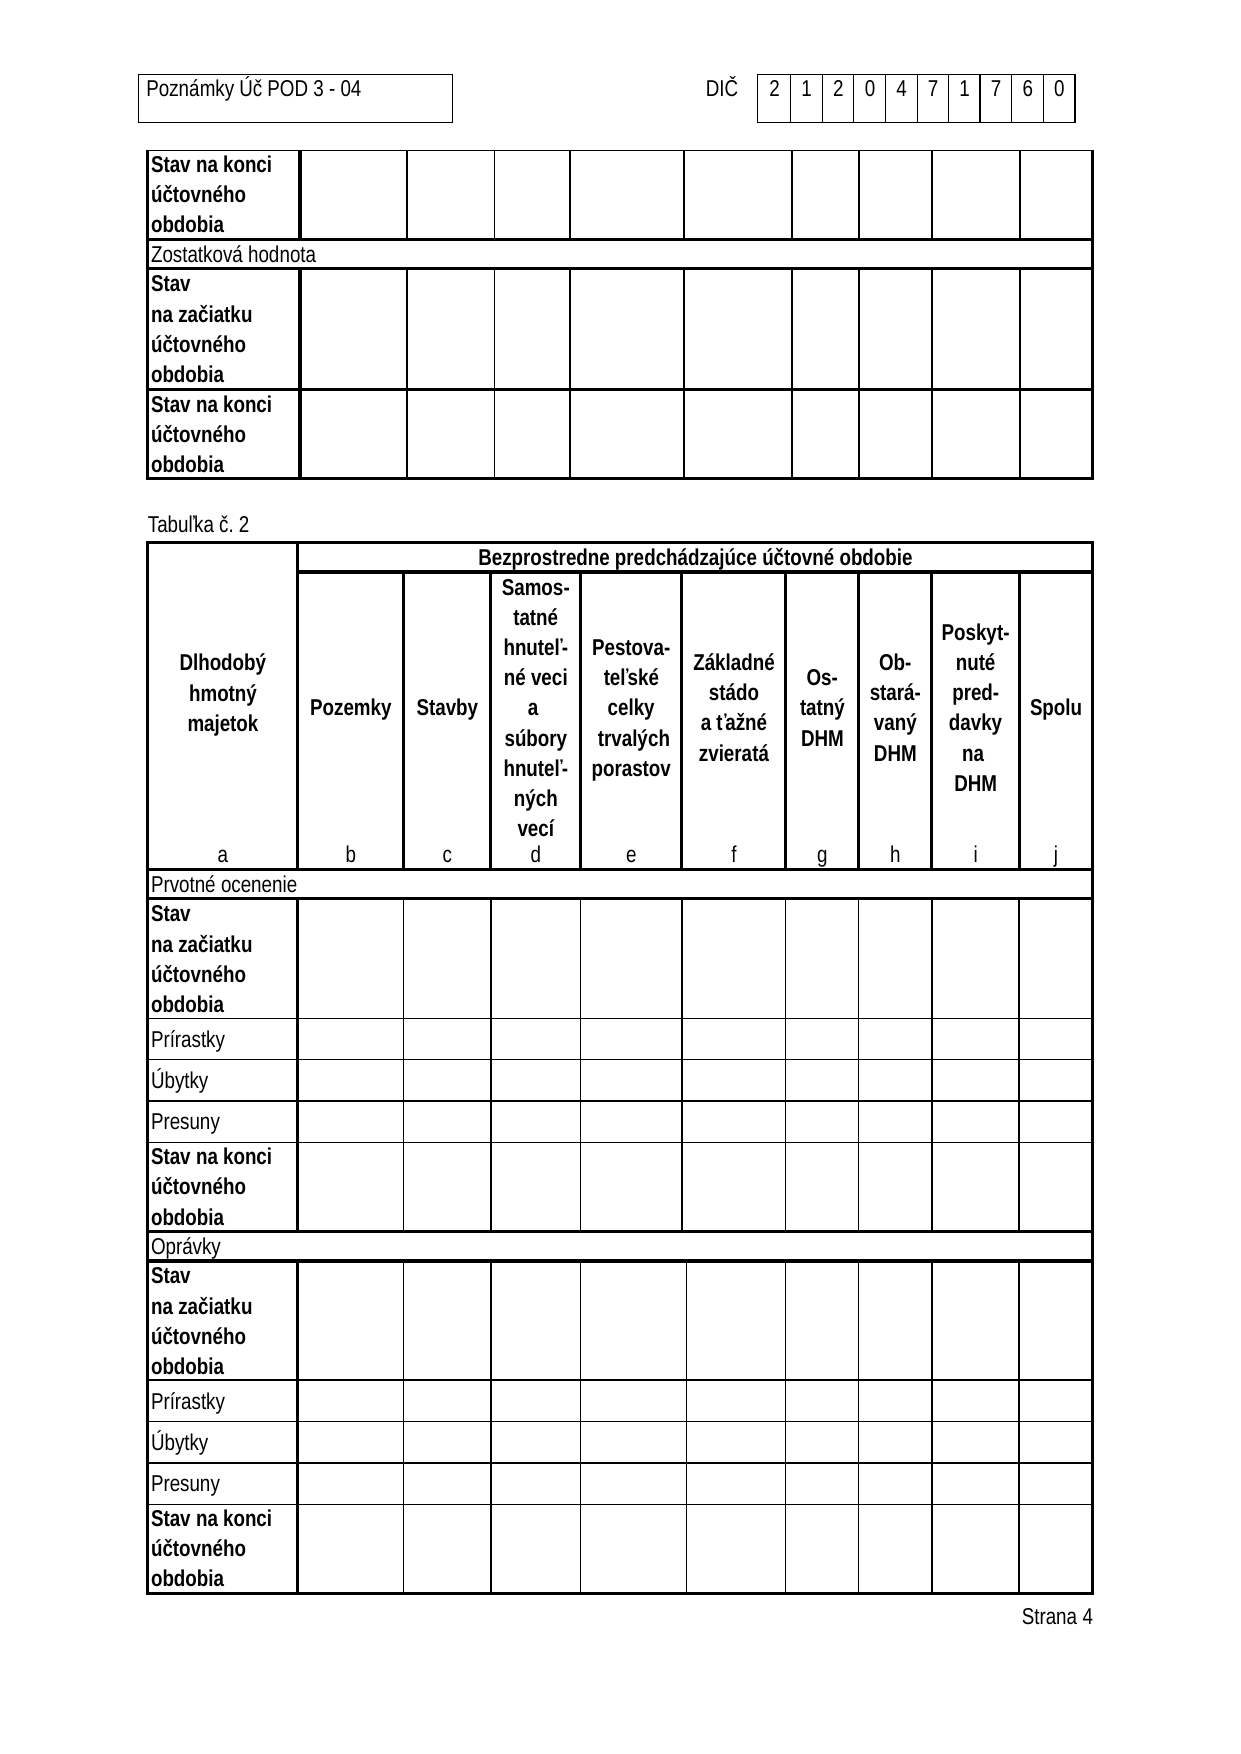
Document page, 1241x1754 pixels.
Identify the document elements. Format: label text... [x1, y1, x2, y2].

table_cell [933, 1102, 1018, 1141]
table_cell [933, 391, 1019, 477]
table_cell [404, 1060, 490, 1100]
table_cell c [405, 841, 489, 868]
table_cell [786, 1381, 858, 1421]
table_cell d [492, 841, 579, 868]
table_cell a [149, 841, 296, 868]
table_cell [1020, 1102, 1091, 1141]
table_cell [492, 1464, 580, 1503]
table_cell [492, 1060, 580, 1100]
table_cell g [787, 841, 857, 868]
table_header Dlhodobý hmotný majetok [149, 544, 296, 841]
table_cell [492, 1143, 580, 1230]
table_cell [860, 270, 931, 387]
table_cell [1020, 1060, 1091, 1100]
table_cell Stavby [405, 574, 489, 841]
table_cell [492, 900, 580, 1017]
table_cell [933, 900, 1018, 1017]
table_cell [581, 1143, 681, 1230]
table_cell [933, 270, 1019, 387]
table_cell [299, 1422, 403, 1462]
table_cell [786, 1019, 858, 1059]
table_cell [581, 1060, 681, 1100]
table_cell [404, 1263, 490, 1379]
table_cell Presuny [149, 1102, 296, 1141]
table_cell [299, 1019, 403, 1059]
table_cell [571, 270, 683, 387]
table_cell [302, 270, 406, 387]
table_cell Spolu [1021, 574, 1091, 841]
table_cell [492, 1019, 580, 1059]
table_cell [933, 1143, 1018, 1230]
table_cell [408, 391, 494, 477]
table_cell [683, 1060, 785, 1100]
table_cell Zostatková hodnota [149, 241, 1091, 267]
table_cell [933, 1422, 1018, 1462]
table_cell [1020, 900, 1091, 1017]
table_cell [786, 1422, 858, 1462]
table_cell [1020, 1381, 1091, 1421]
table_cell Stav na konci účtovného obdobia [149, 1143, 296, 1230]
table_cell [1020, 1422, 1091, 1462]
table_cell Stav na začiatku účtovného obdobia [149, 900, 296, 1017]
table_cell Stav na konci účtovného obdobia [149, 151, 298, 238]
table_cell [793, 151, 858, 238]
table_cell [571, 391, 683, 477]
table_cell e [582, 841, 680, 868]
table_cell [687, 1505, 785, 1592]
table_cell Úbytky [149, 1060, 296, 1100]
table_cell [793, 270, 858, 387]
table_cell [302, 151, 406, 238]
table_cell [687, 1464, 785, 1503]
table_cell [495, 151, 569, 238]
table_cell [581, 1381, 686, 1421]
table_cell [404, 1143, 490, 1230]
table_cell [581, 1102, 681, 1141]
table_cell [683, 1143, 785, 1230]
table_cell [1021, 270, 1091, 387]
table_cell [786, 900, 858, 1017]
table_cell [404, 1505, 490, 1592]
table_cell Ob-stará-vaný DHM [860, 574, 930, 841]
table_cell [859, 1102, 931, 1141]
table_cell Presuny [149, 1464, 296, 1503]
table_cell Úbytky [149, 1422, 296, 1462]
table_cell [786, 1102, 858, 1141]
table_cell Stav na začiatku účtovného obdobia [149, 1263, 296, 1379]
table_cell [1020, 1019, 1091, 1059]
table_cell Stav na konci účtovného obdobia [149, 391, 298, 477]
table_cell [404, 1464, 490, 1503]
table_cell [1021, 391, 1091, 477]
table_cell [685, 270, 791, 387]
table_cell [299, 1505, 403, 1592]
table_cell [786, 1505, 858, 1592]
table_cell [404, 1019, 490, 1059]
table_cell [299, 900, 403, 1017]
table_cell [581, 1019, 681, 1059]
table_cell Oprávky [149, 1233, 1091, 1259]
table_cell [1021, 151, 1091, 238]
table_cell [933, 1019, 1018, 1059]
table_cell [495, 391, 569, 477]
table_cell [492, 1102, 580, 1141]
table_cell [492, 1422, 580, 1462]
table_cell [860, 391, 931, 477]
table_cell [492, 1263, 580, 1379]
table_cell [495, 270, 569, 387]
table_cell [860, 151, 931, 238]
table_cell [299, 1464, 403, 1503]
table_cell [859, 900, 931, 1017]
table_cell [1020, 1263, 1091, 1379]
table_cell [786, 1464, 858, 1503]
table_cell [492, 1381, 580, 1421]
table_cell [1020, 1505, 1091, 1592]
table_cell Os-tatný DHM [787, 574, 857, 841]
table_cell [408, 151, 494, 238]
table_cell [859, 1381, 931, 1421]
table_cell f [683, 841, 784, 868]
table_cell i [933, 841, 1018, 868]
table_cell Stav na začiatku účtovného obdobia [149, 270, 298, 387]
table_cell [859, 1505, 931, 1592]
table_cell [933, 151, 1019, 238]
table_cell [404, 900, 490, 1017]
table_cell [581, 1505, 686, 1592]
table_cell [299, 1381, 403, 1421]
table_cell [933, 1263, 1018, 1379]
table_cell [408, 270, 494, 387]
table_header Bezprostredne predchádzajúce účtovné obdobie [299, 544, 1091, 570]
table_cell [581, 1263, 686, 1379]
table_cell [859, 1422, 931, 1462]
table_cell [859, 1464, 931, 1503]
table_cell Prírastky [149, 1381, 296, 1421]
table_cell j [1021, 841, 1091, 868]
table_cell [786, 1060, 858, 1100]
table_cell [299, 1263, 403, 1379]
table_cell [299, 1143, 403, 1230]
table_cell [683, 1019, 785, 1059]
table_cell [687, 1422, 785, 1462]
table_cell [685, 391, 791, 477]
text Tabuľka č. 2 [148, 511, 1093, 537]
table_cell [859, 1263, 931, 1379]
table_cell [299, 1102, 403, 1141]
table_cell [404, 1422, 490, 1462]
table_cell [786, 1143, 858, 1230]
table_cell [859, 1019, 931, 1059]
table_cell Stav na konci účtovného obdobia [149, 1505, 296, 1592]
table_cell [404, 1381, 490, 1421]
table_cell [933, 1505, 1018, 1592]
table_cell [492, 1505, 580, 1592]
table_cell [683, 900, 785, 1017]
table_cell [1020, 1464, 1091, 1503]
table_cell [302, 391, 406, 477]
table_cell [687, 1381, 785, 1421]
table_cell b [299, 841, 402, 868]
table_cell [786, 1263, 858, 1379]
table_cell [859, 1143, 931, 1230]
table_cell Poskyt-nuté pred-davky na DHM [933, 574, 1018, 841]
table_cell [933, 1464, 1018, 1503]
table_cell Základné stádo a ťažné zvieratá [683, 574, 784, 841]
table_cell [687, 1263, 785, 1379]
table_cell h [860, 841, 930, 868]
table_cell [685, 151, 791, 238]
table_cell [683, 1102, 785, 1141]
table_cell [581, 1464, 686, 1503]
table_cell [1020, 1143, 1091, 1230]
table_cell [404, 1102, 490, 1141]
table_cell Prírastky [149, 1019, 296, 1059]
table_cell [299, 1060, 403, 1100]
table_cell Samos-tatné hnuteľ-né veci a súbory hnuteľ-ných vecí [492, 574, 579, 841]
table_cell Prvotné ocenenie [149, 871, 1091, 897]
table_cell [933, 1060, 1018, 1100]
table_cell [581, 900, 681, 1017]
table_cell Pozemky [299, 574, 402, 841]
table_cell [793, 391, 858, 477]
table_cell Pestova-teľské celky trvalých porastov [582, 574, 680, 841]
table_cell [859, 1060, 931, 1100]
table_cell [581, 1422, 686, 1462]
table_cell [571, 151, 683, 238]
table_cell [933, 1381, 1018, 1421]
